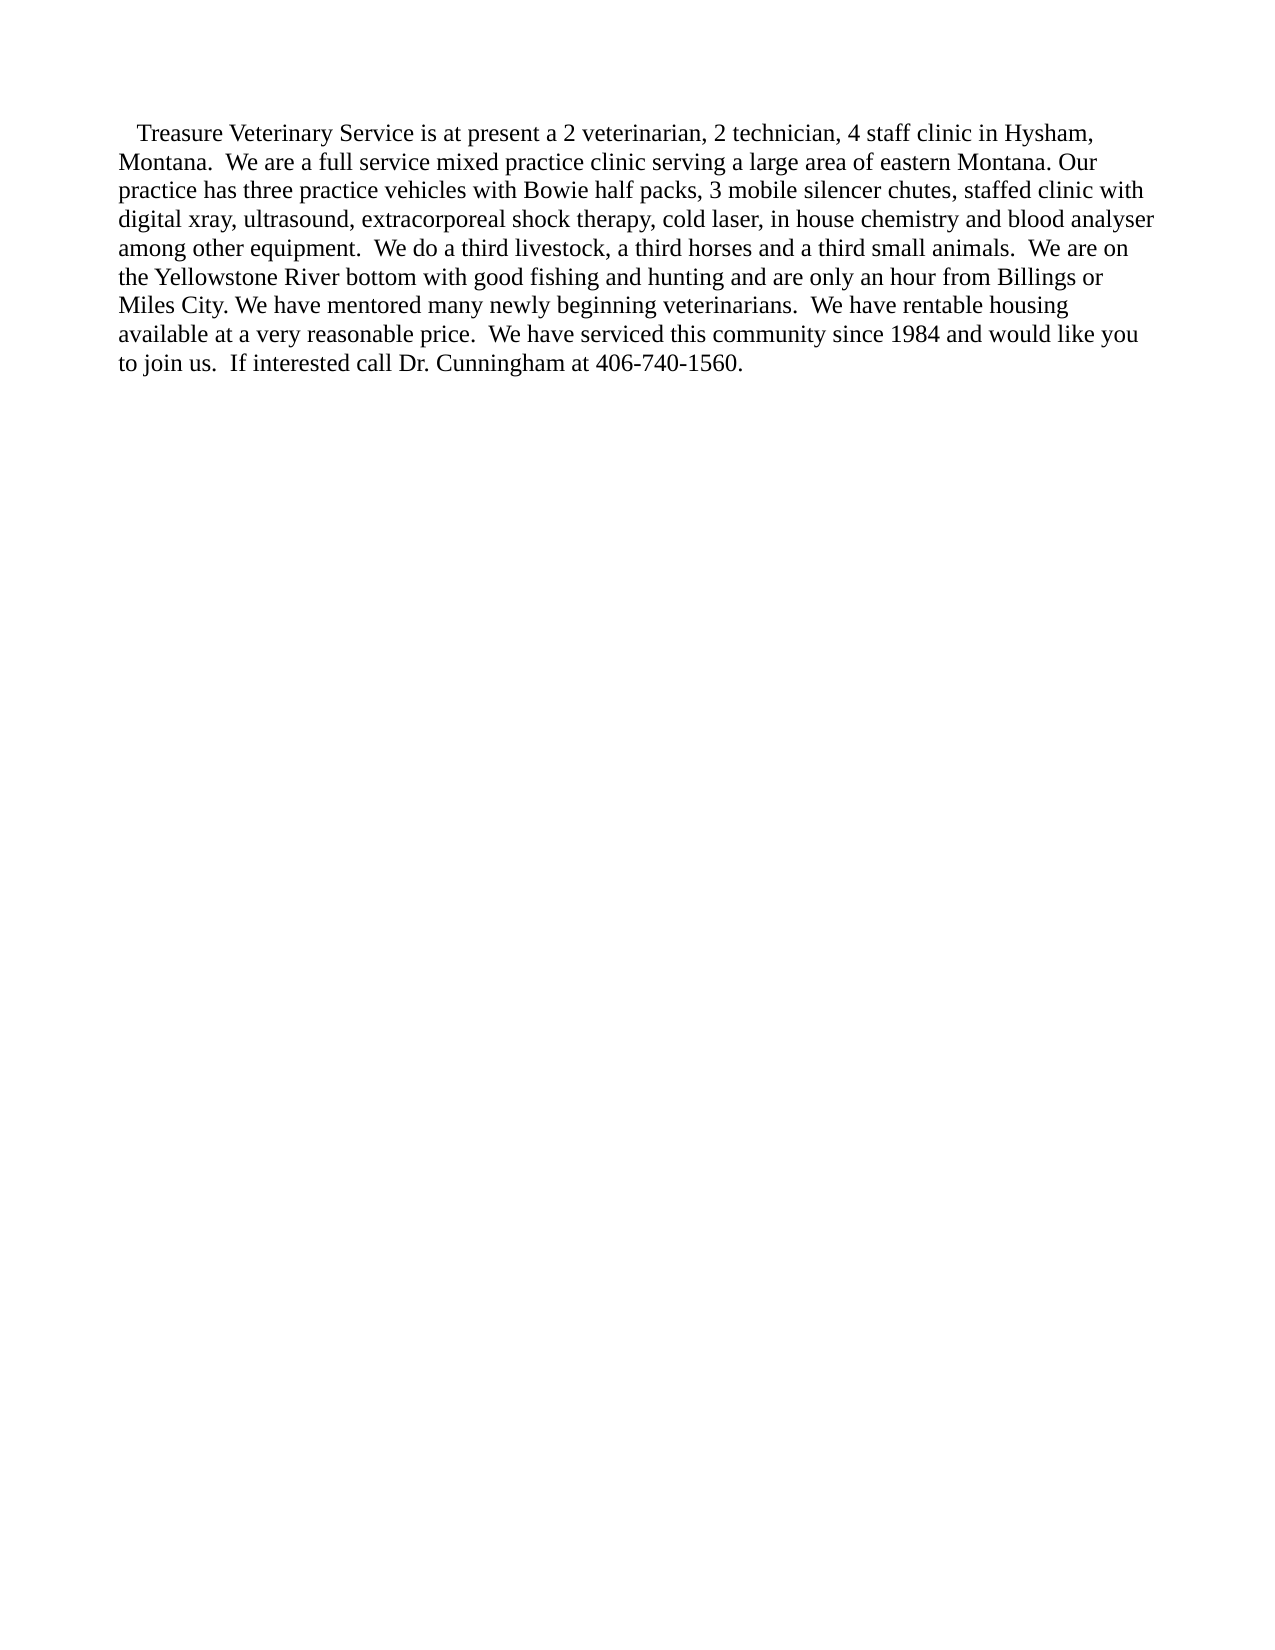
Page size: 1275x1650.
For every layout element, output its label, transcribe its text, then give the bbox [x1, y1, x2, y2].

text Treasure Veterinary Service is at present a 2 veterinarian, 2 technician, 4 staff clinic in Hysham, Montana. We are a full service mixed practice clinic serving a large area of eastern Montana. Our practice has three practice vehicles with Bowie half packs, 3 mobile silencer chutes, staffed clinic with digital xray, ultrasound, extracorporeal shock therapy, cold laser, in house chemistry and blood analyser among other equipment. We do a third livestock, a third horses and a third small animals. We are on the Yellowstone River bottom with good fishing and hunting and are only an hour from Billings or Miles City. We have mentored many newly beginning veterinarians. We have rentable housing available at a very reasonable price. We have serviced this community since 1984 and would like you to join us. If interested call Dr. Cunningham at 406-740-1560. [118, 118, 1157, 377]
